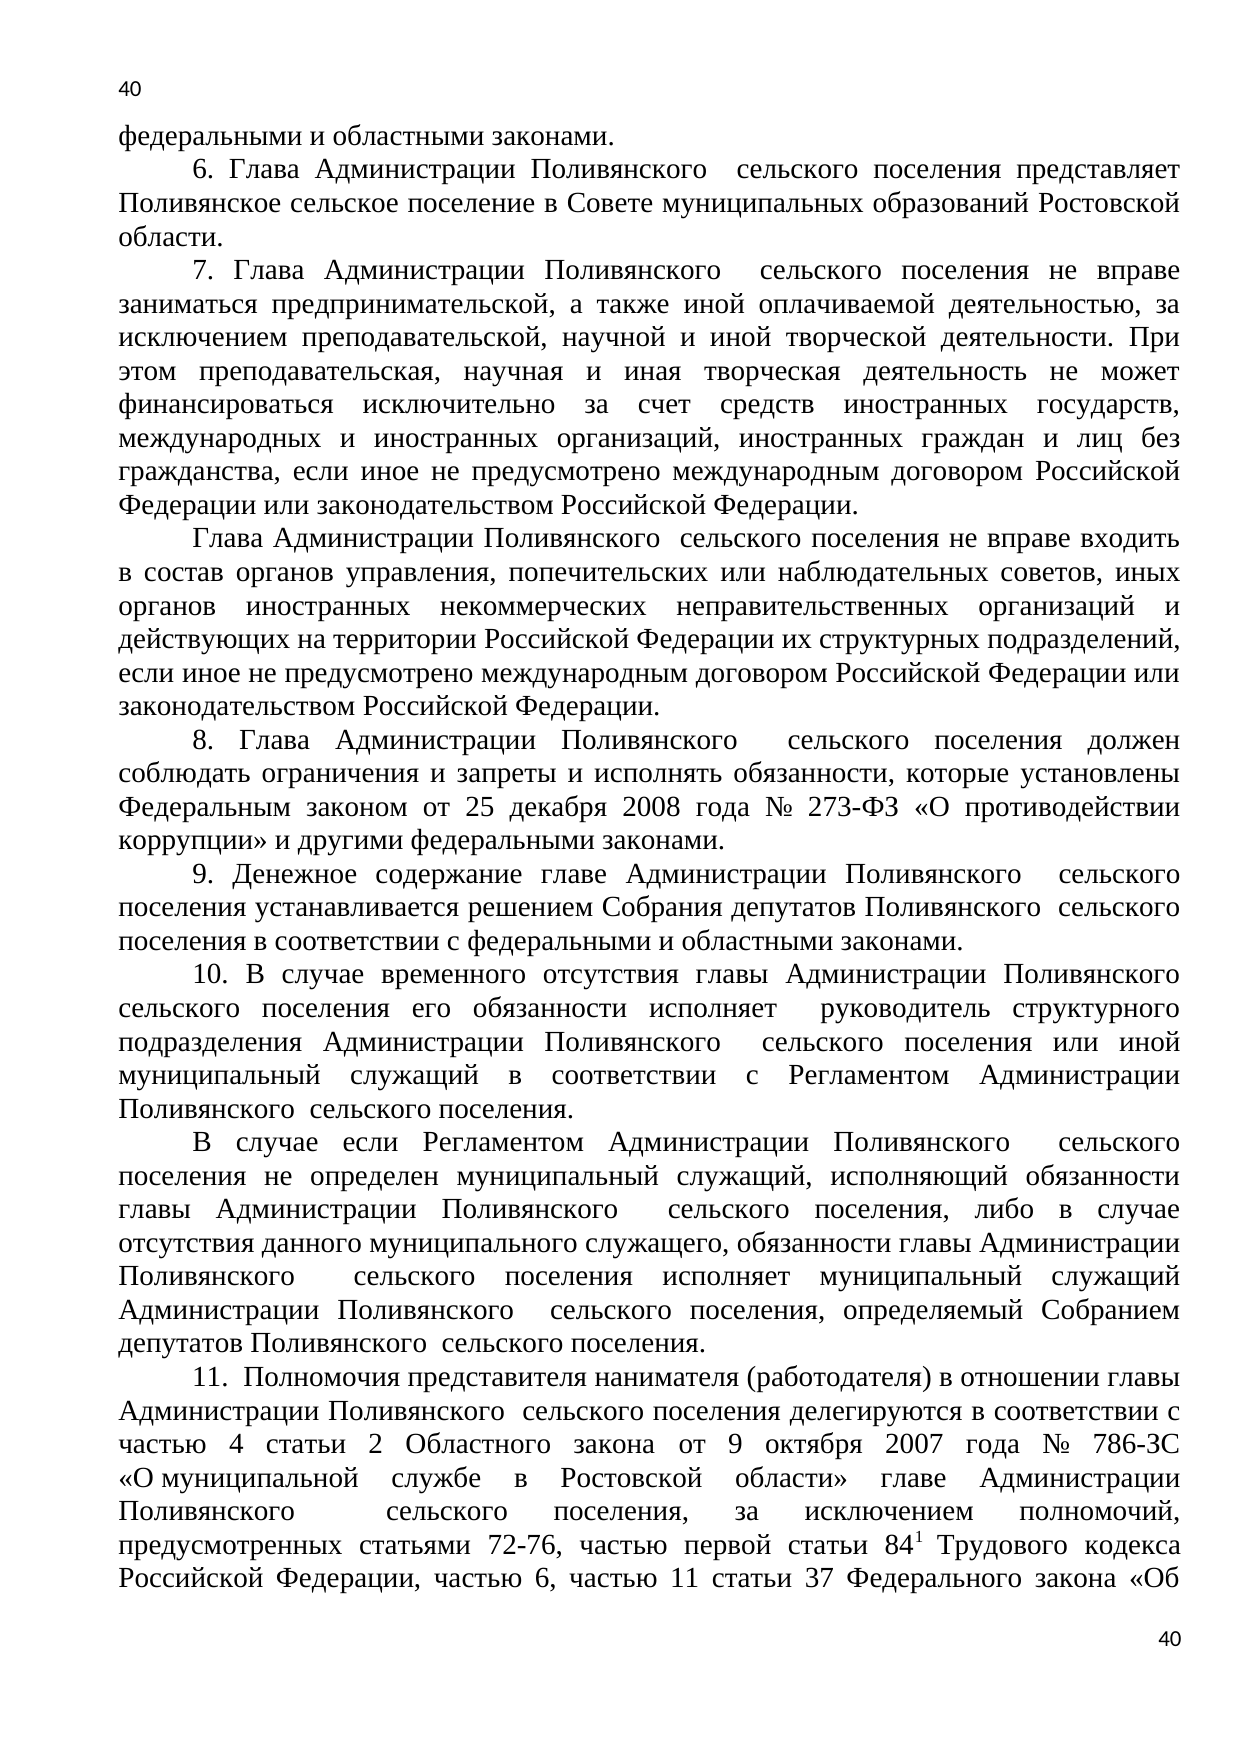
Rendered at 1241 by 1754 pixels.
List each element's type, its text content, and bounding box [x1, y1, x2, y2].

text 10. В случае временного отсутствия главы Администрации Поливянского сельского поселения его обязанности исполняет руководитель структурного подразделения Администрации Поливянского сельского поселения или иной муниципальный служащий в соответствии с Регламентом Администрации Поливянского сельского поселения. [118, 957, 1181, 1124]
text В случае если Регламентом Администрации Поливянского сельского поселения не определен муниципальный служащий, исполняющий обязанности главы Администрации Поливянского сельского поселения, либо в случае отсутствия данного муниципального служащего, обязанности главы Администрации Поливянского сельского поселения исполняет муниципальный служащий Администрации Поливянского сельского поселения, определяемый Собранием депутатов Поливянского сельского поселения. [118, 1124, 1181, 1359]
text 11. Полномочия представителя нанимателя (работодателя) в отношении главы Администрации Поливянского сельского поселения делегируются в соответствии с частью 4 статьи 2 Областного закона от 9 октября 2007 года № 786-ЗС «О муниципальной службе в Ростовской области» главе Администрации Поливянского сельского поселения, за исключением полномочий, предусмотренных статьями 72-76, частью первой статьи 841 Трудового кодекса Российской Федерации, частью 6, частью 11 статьи 37 Федерального закона «Об [118, 1359, 1181, 1594]
text 9. Денежное содержание главе Администрации Поливянского сельского поселения устанавливается решением Собрания депутатов Поливянского сельского поселения в соответствии с федеральными и областными законами. [118, 856, 1181, 957]
text Глава Администрации Поливянского сельского поселения не вправе входить в состав органов управления, попечительских или наблюдательных советов, иных органов иностранных некоммерческих неправительственных организаций и действующих на территории Российской Федерации их структурных подразделений, если иное не предусмотрено международным договором Российской Федерации или законодательством Российской Федерации. [118, 521, 1181, 722]
text федеральными и областными законами. [118, 118, 1181, 152]
text 6. Глава Администрации Поливянского сельского поселения представляет Поливянское сельское поселение в Совете муниципальных образований Ростовской области. [118, 152, 1181, 252]
text 8. Глава Администрации Поливянского сельского поселения должен соблюдать ограничения и запреты и исполнять обязанности, которые установлены Федеральным законом от 25 декабря 2008 года № 273-ФЗ «О противодействии коррупции» и другими федеральными законами. [118, 722, 1181, 856]
text 7. Глава Администрации Поливянского сельского поселения не вправе заниматься предпринимательской, а также иной оплачиваемой деятельностью, за исключением преподавательской, научной и иной творческой деятельности. При этом преподавательская, научная и иная творческая деятельность не может финансироваться исключительно за счет средств иностранных государств, международных и иностранных организаций, иностранных граждан и лиц без гражданства, если иное не предусмотрено международным договором Российской Федерации или законодательством Российской Федерации. [118, 252, 1181, 521]
